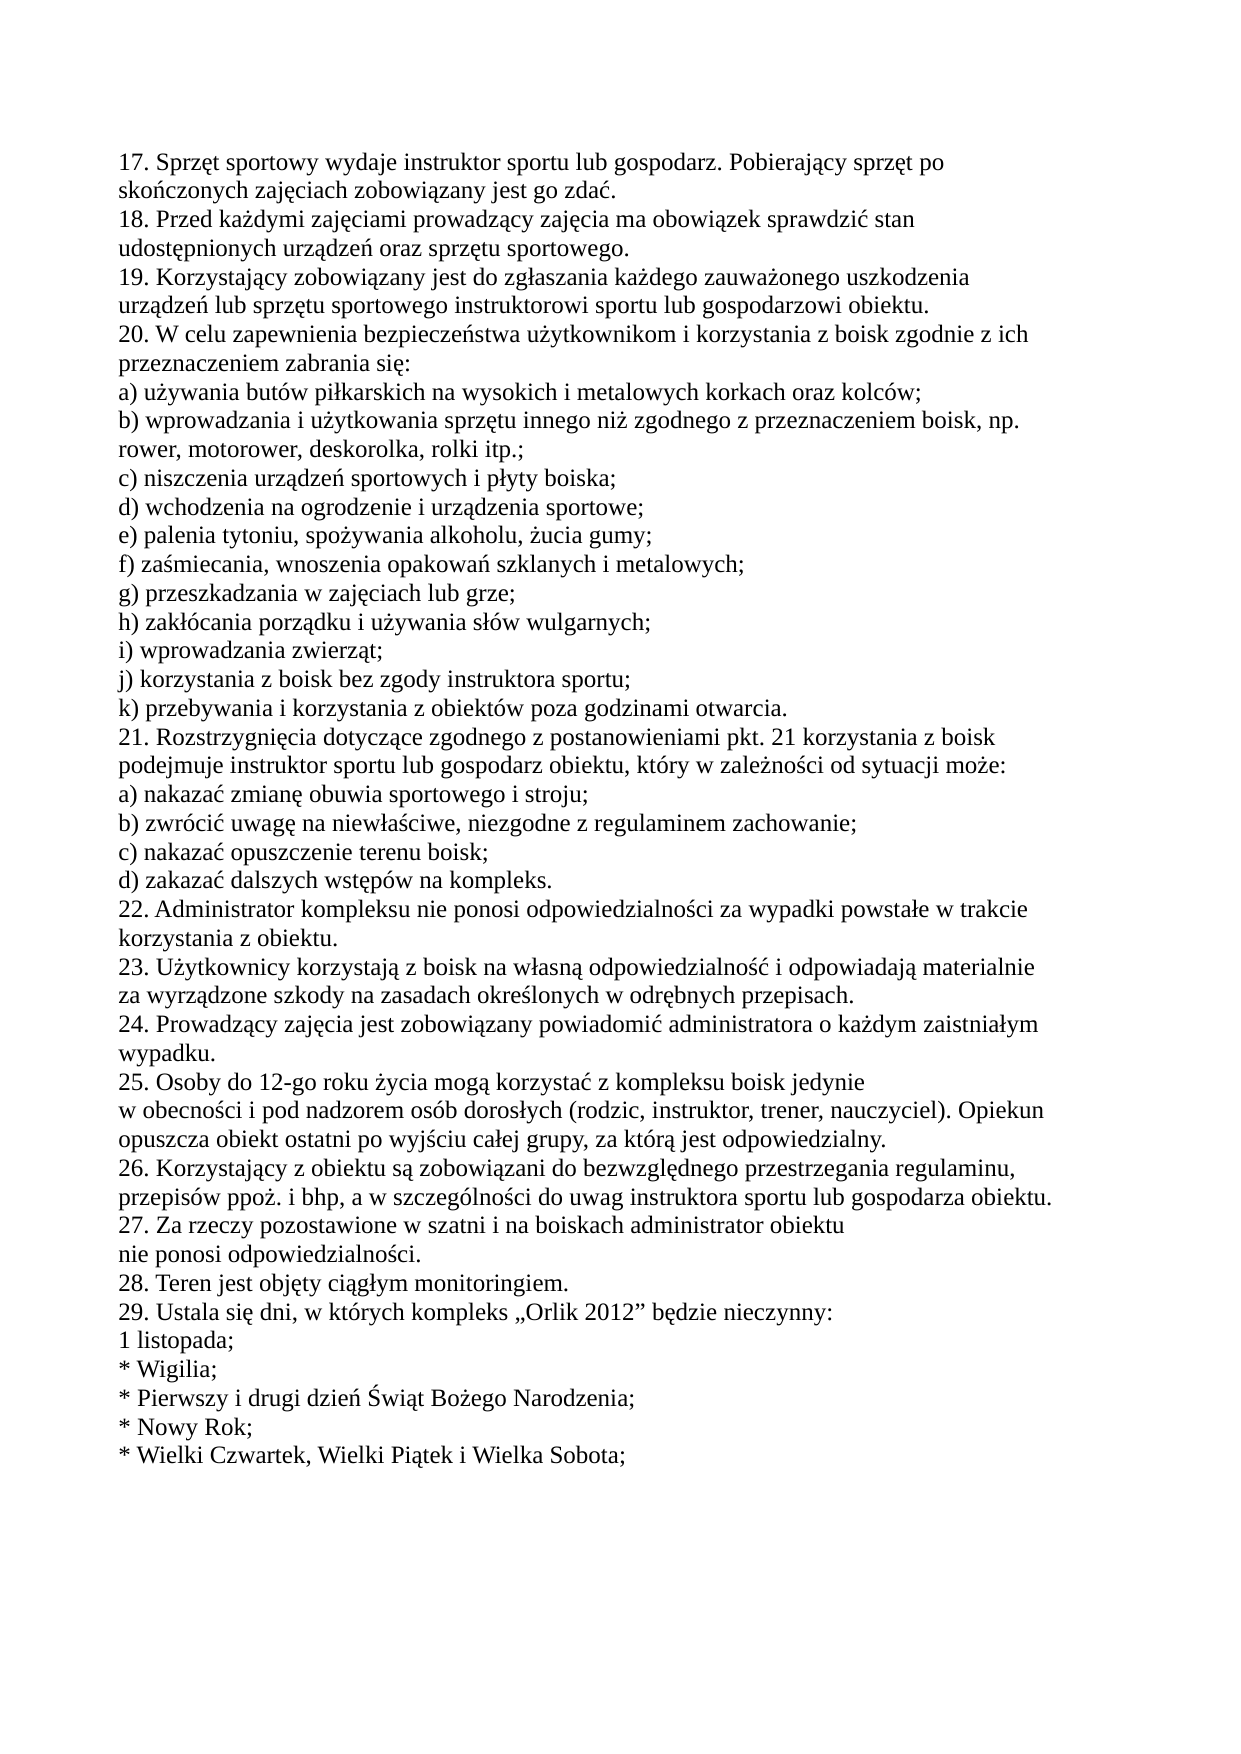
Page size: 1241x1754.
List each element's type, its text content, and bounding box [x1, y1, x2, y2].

text 17. Sprzęt sportowy wydaje instruktor sportu lub gospodarz. Pobierający sprzęt po [118, 147, 1122, 176]
text 26. Korzystający z obiektu są zobowiązani do bezwzględnego przestrzegania regulaminu, [118, 1153, 1122, 1182]
text 18. Przed każdymi zajęciami prowadzący zajęcia ma obowiązek sprawdzić stan [118, 204, 1122, 233]
text a) używania butów piłkarskich na wysokich i metalowych korkach oraz kolców; [118, 377, 1122, 406]
text 20. W celu zapewnienia bezpieczeństwa użytkownikom i korzystania z boisk zgodnie z ich [118, 319, 1122, 348]
text * Pierwszy i drugi dzień Świąt Bożego Narodzenia; [118, 1383, 1122, 1412]
text i) wprowadzania zwierząt; [118, 636, 1122, 664]
text * Wielki Czwartek, Wielki Piątek i Wielka Sobota; [118, 1441, 1122, 1469]
text przeznaczeniem zabrania się: [118, 348, 1122, 377]
text 19. Korzystający zobowiązany jest do zgłaszania każdego zauważonego uszkodzenia [118, 262, 1122, 291]
text h) zakłócania porządku i używania słów wulgarnych; [118, 607, 1122, 636]
text d) wchodzenia na ogrodzenie i urządzenia sportowe; [118, 492, 1122, 521]
text 23. Użytkownicy korzystają z boisk na własną odpowiedzialność i odpowiadają materialnie [118, 952, 1122, 981]
text za wyrządzone szkody na zasadach określonych w odrębnych przepisach. [118, 981, 1122, 1009]
text udostępnionych urządzeń oraz sprzętu sportowego. [118, 233, 1122, 262]
text w obecności i pod nadzorem osób dorosłych (rodzic, instruktor, trener, nauczyciel). Opiekun [118, 1096, 1122, 1124]
text a) nakazać zmianę obuwia sportowego i stroju; [118, 779, 1122, 808]
text 24. Prowadzący zajęcia jest zobowiązany powiadomić administratora o każdym zaistniałym [118, 1009, 1122, 1038]
text 28. Teren jest objęty ciągłym monitoringiem. [118, 1268, 1122, 1297]
text c) niszczenia urządzeń sportowych i płyty boiska; [118, 463, 1122, 492]
text 27. Za rzeczy pozostawione w szatni i na boiskach administrator obiektu [118, 1211, 1122, 1239]
text urządzeń lub sprzętu sportowego instruktorowi sportu lub gospodarzowi obiektu. [118, 291, 1122, 319]
text nie ponosi odpowiedzialności. [118, 1239, 1122, 1268]
text rower, motorower, deskorolka, rolki itp.; [118, 434, 1122, 463]
text * Wigilia; [118, 1354, 1122, 1383]
text opuszcza obiekt ostatni po wyjściu całej grupy, za którą jest odpowiedzialny. [118, 1124, 1122, 1153]
text b) wprowadzania i użytkowania sprzętu innego niż zgodnego z przeznaczeniem boisk, np. [118, 406, 1122, 434]
text przepisów ppoż. i bhp, a w szczególności do uwag instruktora sportu lub gospodarza obiektu. [118, 1182, 1122, 1211]
text podejmuje instruktor sportu lub gospodarz obiektu, który w zależności od sytuacji może: [118, 751, 1122, 779]
text e) palenia tytoniu, spożywania alkoholu, żucia gumy; [118, 521, 1122, 549]
text 21. Rozstrzygnięcia dotyczące zgodnego z postanowieniami pkt. 21 korzystania z boisk [118, 722, 1122, 751]
text wypadku. [118, 1038, 1122, 1067]
text 25. Osoby do 12-go roku życia mogą korzystać z kompleksu boisk jedynie [118, 1067, 1122, 1096]
text c) nakazać opuszczenie terenu boisk; [118, 837, 1122, 866]
text j) korzystania z boisk bez zgody instruktora sportu; [118, 664, 1122, 693]
text g) przeszkadzania w zajęciach lub grze; [118, 578, 1122, 607]
text 22. Administrator kompleksu nie ponosi odpowiedzialności za wypadki powstałe w trakcie [118, 894, 1122, 923]
text korzystania z obiektu. [118, 923, 1122, 952]
text 1 listopada; [118, 1326, 1122, 1354]
text f) zaśmiecania, wnoszenia opakowań szklanych i metalowych; [118, 549, 1122, 578]
text d) zakazać dalszych wstępów na kompleks. [118, 866, 1122, 894]
text b) zwrócić uwagę na niewłaściwe, niezgodne z regulaminem zachowanie; [118, 808, 1122, 837]
text skończonych zajęciach zobowiązany jest go zdać. [118, 176, 1122, 204]
text k) przebywania i korzystania z obiektów poza godzinami otwarcia. [118, 693, 1122, 722]
text * Nowy Rok; [118, 1412, 1122, 1441]
text 29. Ustala się dni, w których kompleks „Orlik 2012” będzie nieczynny: [118, 1297, 1122, 1326]
